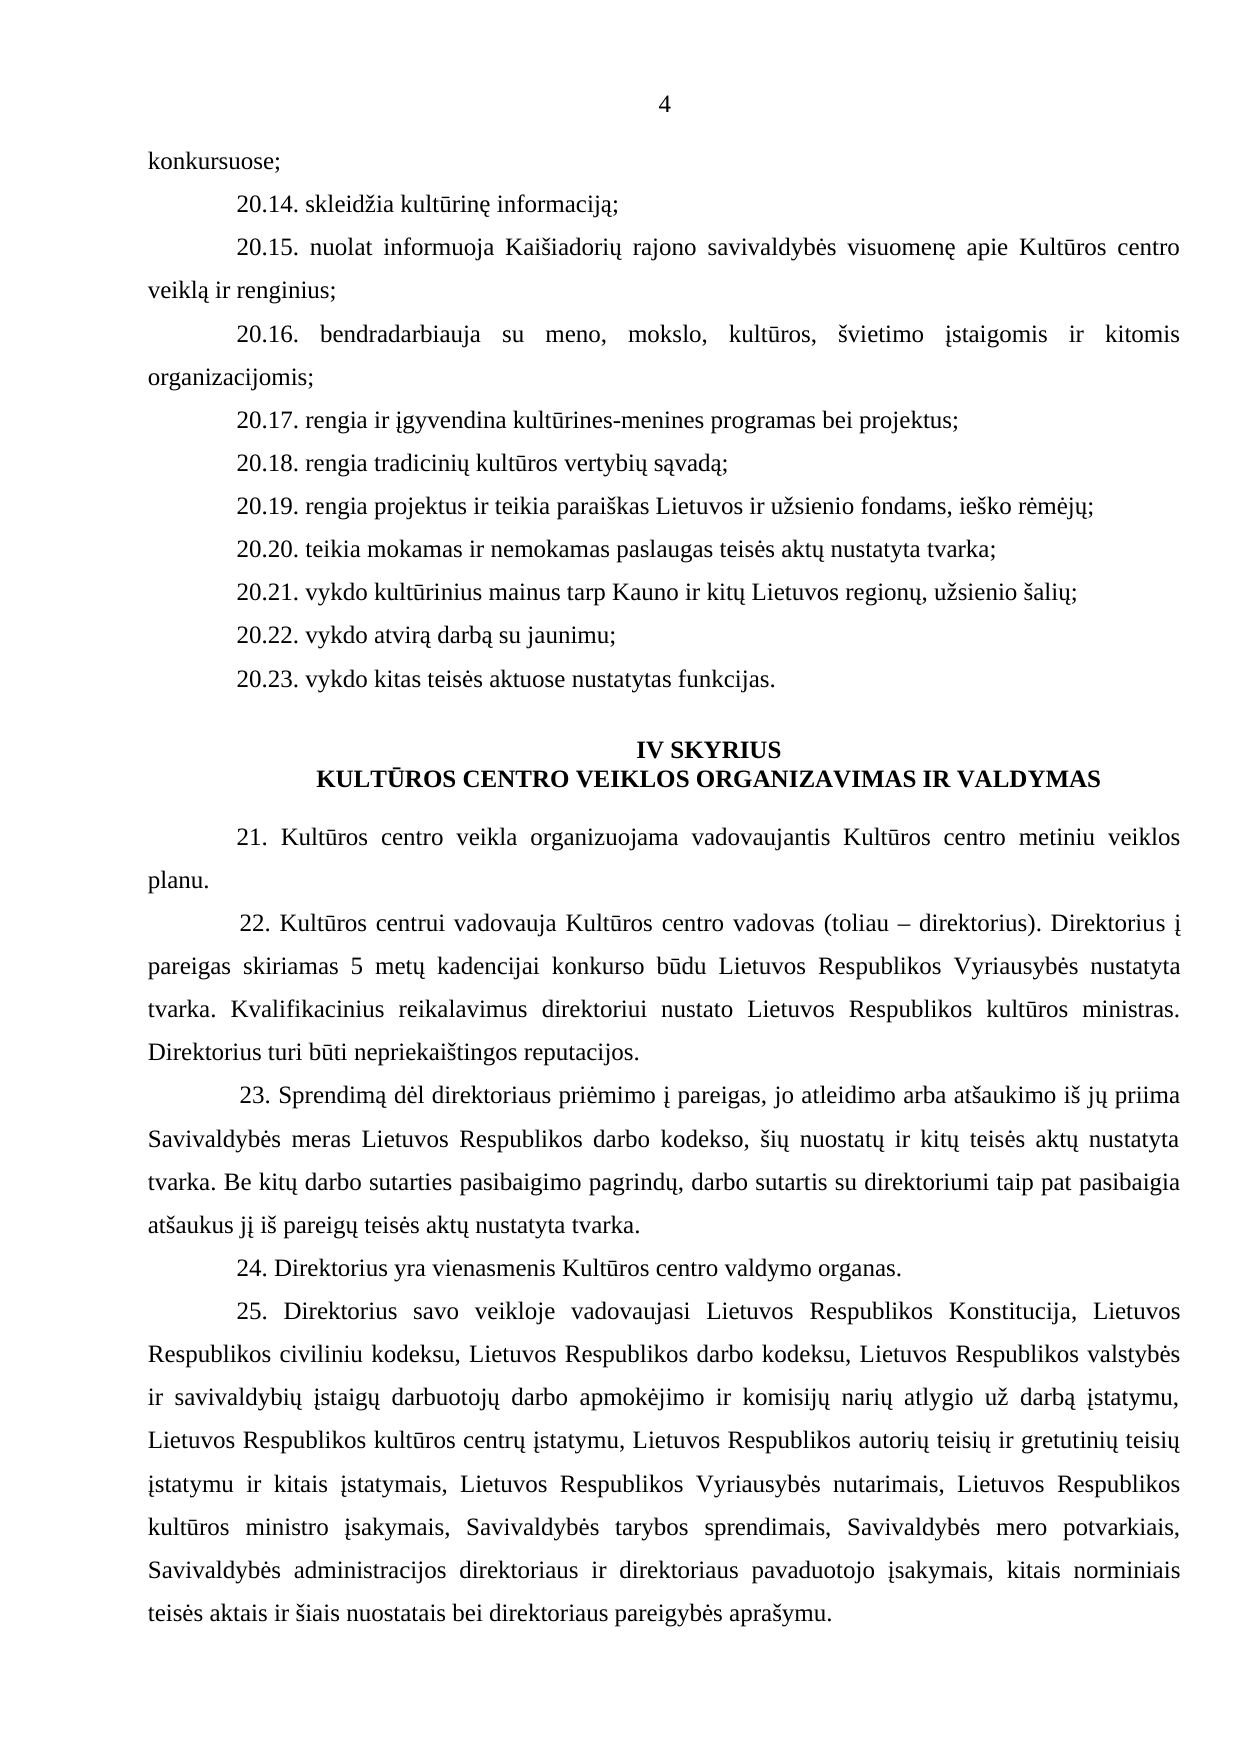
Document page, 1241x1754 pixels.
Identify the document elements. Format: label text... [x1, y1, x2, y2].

text 20.23. vykdo kitas teisės aktuose nustatytas funkcijas. [148, 664, 1181, 692]
text 20.20. teikia mokamas ir nemokamas paslaugas teisės aktų nustatyta tvarka; [148, 534, 1181, 563]
text 22. Kultūros centrui vadovauja Kultūros centro vadovas (toliau – direktorius). Direktorius į pareigas skiriamas 5 metų kadencijai konkurso būdu Lietuvos Respublikos Vyriausybės nustatyta tvarka. Kvalifikacinius reikalavimus direktoriui nustato Lietuvos Respublikos kultūros ministras. Direktorius turi būti nepriekaištingos reputacijos. [148, 908, 1181, 1066]
text 20.14. skleidžia kultūrinę informaciją; [148, 189, 1181, 218]
text 20.19. rengia projektus ir teikia paraiškas Lietuvos ir užsienio fondams, ieško rėmėjų; [148, 491, 1181, 520]
text 20.22. vykdo atvirą darbą su jaunimu; [148, 621, 1181, 649]
text 25. Direktorius savo veikloje vadovaujasi Lietuvos Respublikos Konstitucija, Lietuvos Respublikos civiliniu kodeksu, Lietuvos Respublikos darbo kodeksu, Lietuvos Respublikos valstybės ir savivaldybių įstaigų darbuotojų darbo apmokėjimo ir komisijų narių atlygio už darbą įstatymu, Lietuvos Respublikos kultūros centrų įstatymu, Lietuvos Respublikos autorių teisių ir gretutinių teisių įstatymu ir kitais įstatymais, Lietuvos Respublikos Vyriausybės nutarimais, Lietuvos Respublikos kultūros ministro įsakymais, Savivaldybės tarybos sprendimais, Savivaldybės mero potvarkiais, Savivaldybės administracijos direktoriaus ir direktoriaus pavaduotojo įsakymais, kitais norminiais teisės aktais ir šiais nuostatais bei direktoriaus pareigybės aprašymu. [148, 1296, 1181, 1627]
text 20.17. rengia ir įgyvendina kultūrines-menines programas bei projektus; [148, 405, 1181, 434]
text 20.21. vykdo kultūrinius mainus tarp Kauno ir kitų Lietuvos regionų, užsienio šalių; [148, 577, 1181, 606]
text 20.16. bendradarbiauja su meno, mokslo, kultūros, švietimo įstaigomis ir kitomis organizacijomis; [148, 319, 1181, 391]
text 23. Sprendimą dėl direktoriaus priėmimo į pareigas, jo atleidimo arba atšaukimo iš jų priima Savivaldybės meras Lietuvos Respublikos darbo kodekso, šių nuostatų ir kitų teisės aktų nustatyta tvarka. Be kitų darbo sutarties pasibaigimo pagrindų, darbo sutartis su direktoriumi taip pat pasibaigia atšaukus jį iš pareigų teisės aktų nustatyta tvarka. [148, 1081, 1181, 1239]
text IV SKYRIUS [148, 736, 1181, 764]
text 21. Kultūros centro veikla organizuojama vadovaujantis Kultūros centro metiniu veiklos planu. [148, 822, 1181, 894]
text 20.18. rengia tradicinių kultūros vertybių sąvadą; [148, 448, 1181, 477]
text KULTŪROS CENTRO VEIKLOS ORGANIZAVIMAS IR VALDYMAS [148, 764, 1181, 793]
text konkursuose; [148, 146, 1181, 175]
text 24. Direktorius yra vienasmenis Kultūros centro valdymo organas. [148, 1253, 1181, 1282]
text 20.15. nuolat informuoja Kaišiadorių rajono savivaldybės visuomenę apie Kultūros centro veiklą ir renginius; [148, 232, 1181, 304]
